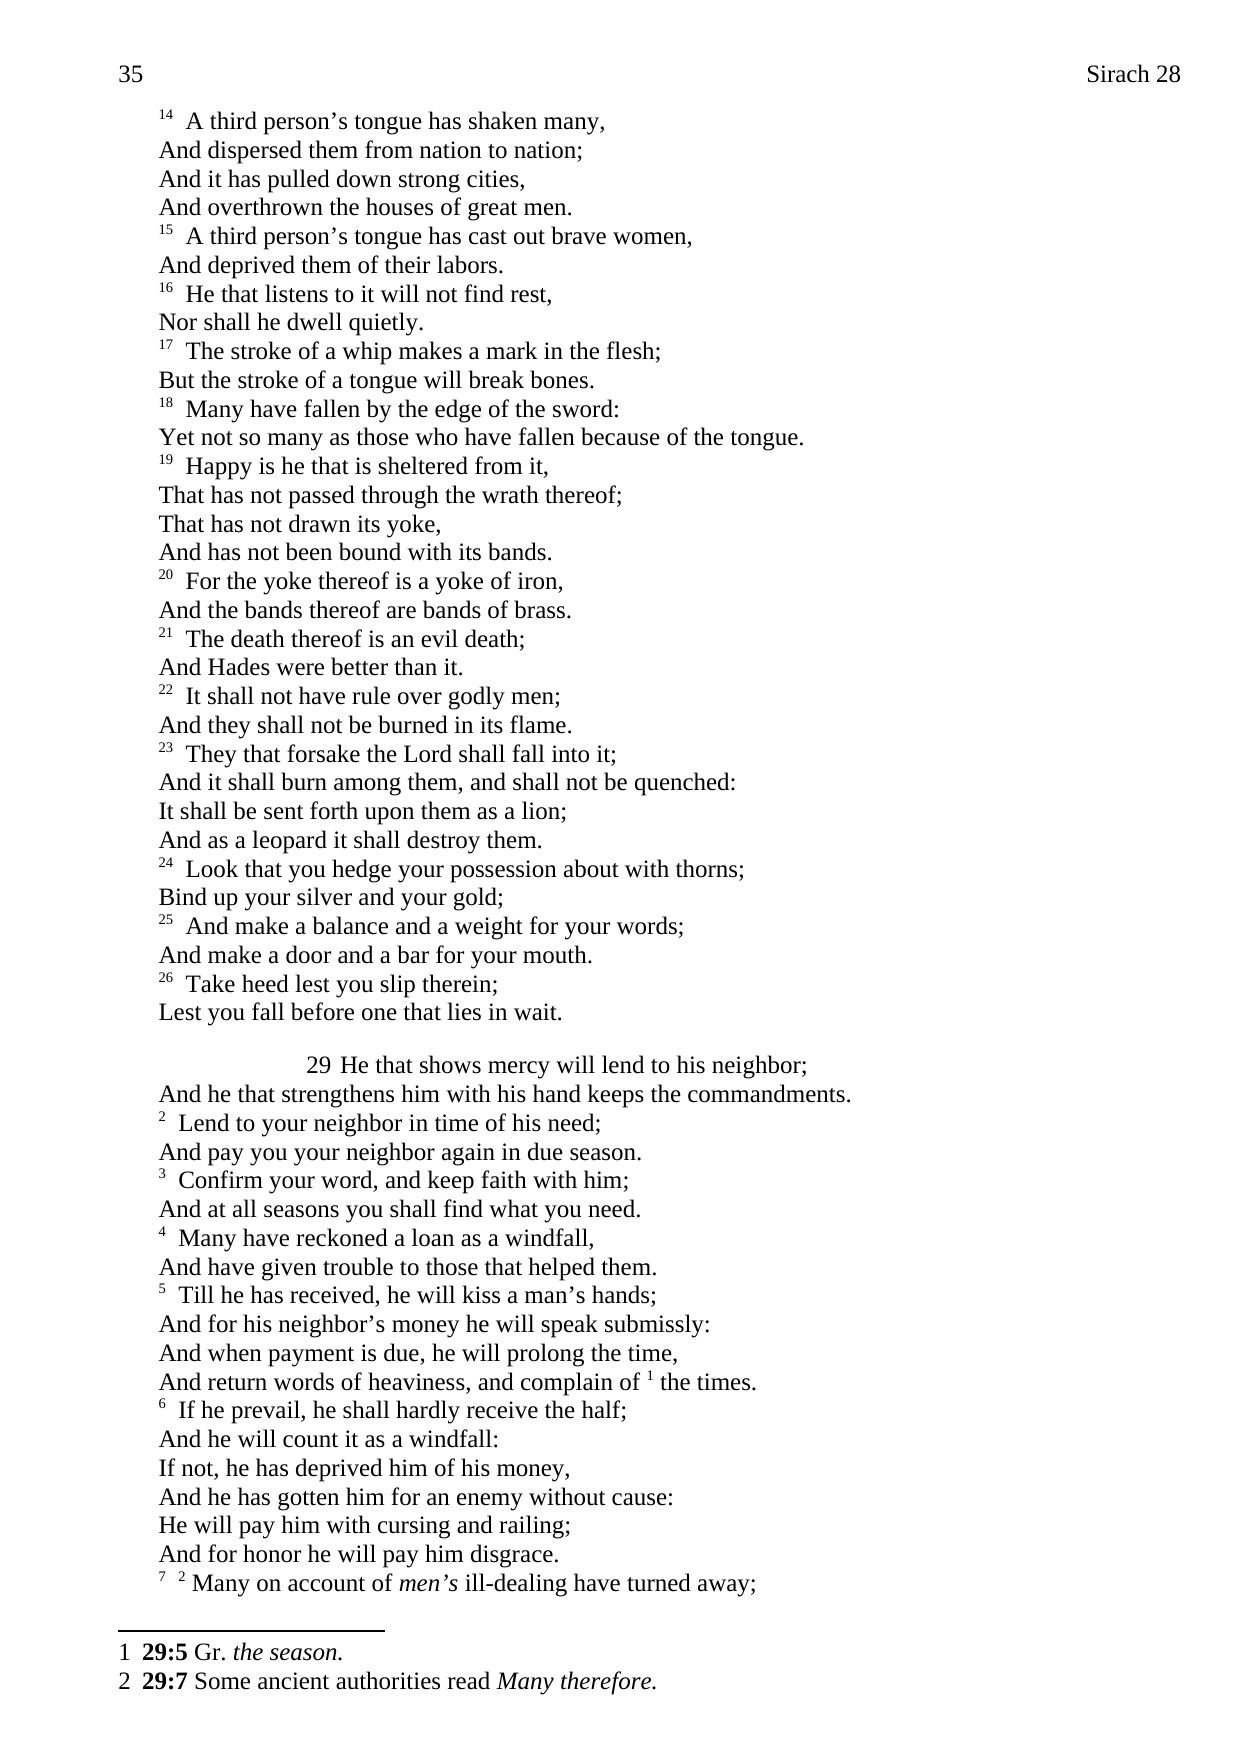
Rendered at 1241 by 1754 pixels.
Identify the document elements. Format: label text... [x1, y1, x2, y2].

text And for his neighbor’s money he will speak submissly: [158, 1309, 1181, 1338]
text 6 If he prevail, he shall hardly receive the half; [158, 1395, 1181, 1424]
text And he will count it as a windfall: [158, 1424, 1181, 1453]
text 19 Happy is he that is sheltered from it, [158, 451, 1181, 480]
text If not, he has deprived him of his money, [158, 1453, 1181, 1482]
text And return words of heaviness, and complain of the times. [158, 1367, 1181, 1395]
text And dispersed them from nation to nation; [158, 135, 1181, 164]
text 22 It shall not have rule over godly men; [158, 681, 1181, 710]
text Lest you fall before one that lies in wait. [158, 997, 1181, 1026]
text 5 Till he has received, he will kiss a man’s hands; [158, 1280, 1181, 1309]
text And make a door and a bar for your mouth. [158, 940, 1181, 969]
text And overthrown the houses of great men. [158, 192, 1181, 221]
text And it has pulled down strong cities, [158, 164, 1181, 192]
text And at all seasons you shall find what you need. [158, 1194, 1181, 1223]
text 16 He that listens to it will not find rest, [158, 279, 1181, 307]
text And he that strengthens him with his hand keeps the commandments. [158, 1079, 1181, 1108]
text Nor shall he dwell quietly. [158, 307, 1181, 336]
text That has not drawn its yoke, [158, 509, 1181, 537]
text And has not been bound with its bands. [158, 537, 1181, 566]
text 25 And make a balance and a weight for your words; [158, 911, 1181, 940]
text Yet not so many as those who have fallen because of the tongue. [158, 422, 1181, 451]
text 29:5 Gr. the season. [118, 1637, 1181, 1666]
text 20 For the yoke thereof is a yoke of iron, [158, 566, 1181, 595]
text And when payment is due, he will prolong the time, [158, 1338, 1181, 1367]
text 23 They that forsake the Lord shall fall into it; [158, 739, 1181, 767]
text 24 Look that you hedge your possession about with thorns; [158, 854, 1181, 882]
text 14 A third person’s tongue has shaken many, [158, 106, 1181, 135]
text He will pay him with cursing and railing; [158, 1510, 1181, 1539]
text And deprived them of their labors. [158, 250, 1181, 279]
text And as a leopard it shall destroy them. [158, 825, 1181, 854]
text 7 Many on account of men’s ill-dealing have turned away; [158, 1568, 1181, 1597]
text 15 A third person’s tongue has cast out brave women, [158, 221, 1181, 250]
text 2 Lend to your neighbor in time of his need; [158, 1108, 1181, 1137]
text And he has gotten him for an enemy without cause: [158, 1482, 1181, 1510]
text And it shall burn among them, and shall not be quenched: [158, 767, 1181, 796]
text 4 Many have reckoned a loan as a windfall, [158, 1223, 1181, 1252]
text 21 The death thereof is an evil death; [158, 624, 1181, 652]
text And for honor he will pay him disgrace. [158, 1539, 1181, 1568]
text And have given trouble to those that helped them. [158, 1252, 1181, 1280]
text Bind up your silver and your gold; [158, 882, 1181, 911]
text 18 Many have fallen by the edge of the sword: [158, 394, 1181, 422]
text And they shall not be burned in its flame. [158, 710, 1181, 739]
text That has not passed through the wrath thereof; [158, 480, 1181, 509]
text 17 The stroke of a whip makes a mark in the flesh; [158, 336, 1181, 365]
text And Hades were better than it. [158, 652, 1181, 681]
text 29:7 Some ancient authorities read Many therefore. [118, 1666, 1181, 1695]
text 26 Take heed lest you slip therein; [158, 969, 1181, 997]
text 29He that shows mercy will lend to his neighbor; [306, 1050, 1181, 1079]
text And pay you your neighbor again in due season. [158, 1137, 1181, 1165]
text But the stroke of a tongue will break bones. [158, 365, 1181, 394]
text 3 Confirm your word, and keep faith with him; [158, 1165, 1181, 1194]
text And the bands thereof are bands of brass. [158, 595, 1181, 624]
text It shall be sent forth upon them as a lion; [158, 796, 1181, 825]
